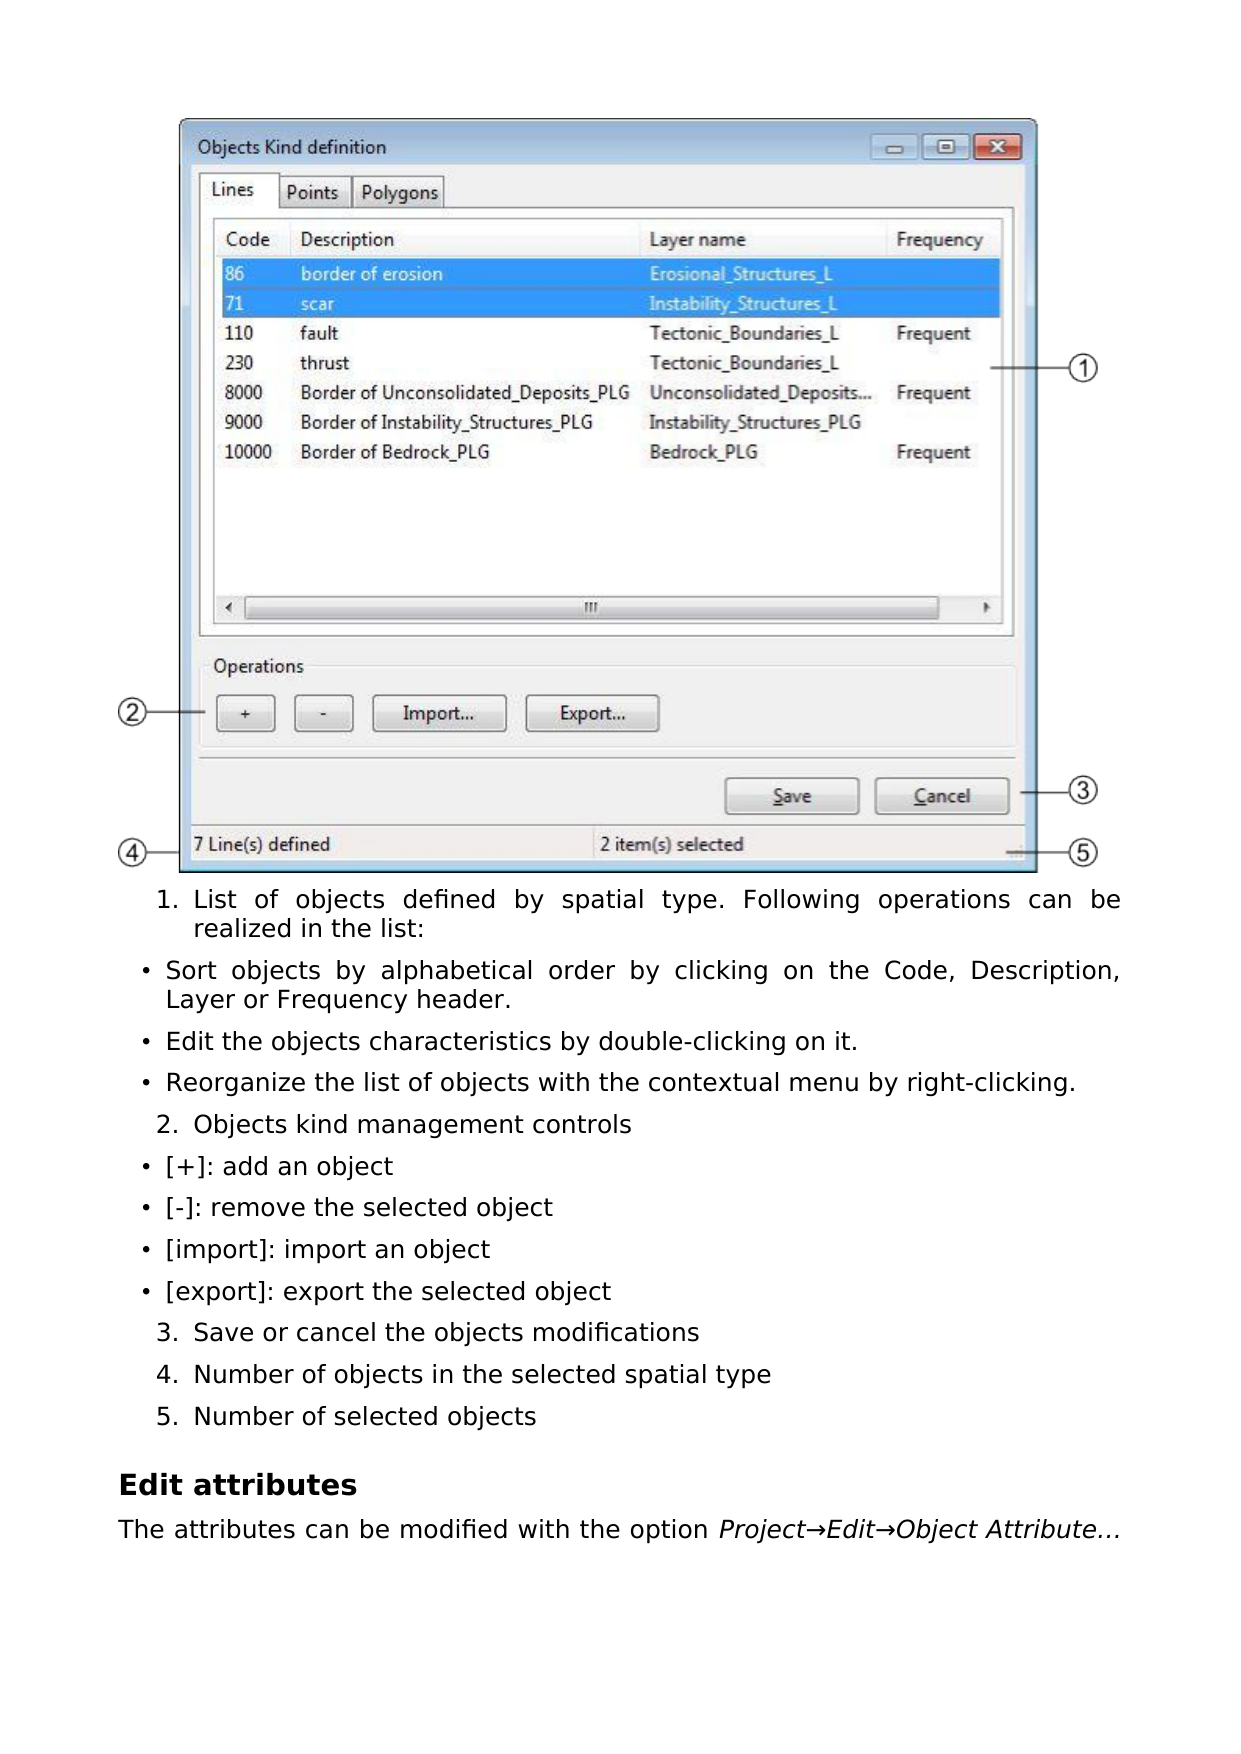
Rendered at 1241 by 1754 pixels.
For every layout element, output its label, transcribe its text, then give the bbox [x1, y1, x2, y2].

list [export]: export the selected object [142, 1277, 1122, 1306]
list Reorganize the list of objects with the contextual menu by right-clicking. [142, 1069, 1122, 1098]
list Number of selected objects [156, 1402, 1122, 1431]
list [-]: remove the selected object [142, 1194, 1122, 1223]
picture [118, 118, 1098, 873]
list [+]: add an object [142, 1152, 1122, 1181]
text The attributes can be modified with the option Project→Edit→Object Attribute… [118, 1515, 1122, 1573]
list Save or cancel the objects modifications [156, 1319, 1122, 1348]
list Objects kind management controls [156, 1110, 1122, 1139]
list List of objects defined by spatial type. Following operations can be realized in the list: [156, 885, 1122, 944]
list Sort objects by alphabetical order by clicking on the Code, Description, Layer or Frequency header. [142, 956, 1122, 1014]
subtitle Edit attributes [118, 1469, 1122, 1503]
list Edit the objects characteristics by double-clicking on it. [142, 1027, 1122, 1056]
list Number of objects in the selected spatial type [156, 1360, 1122, 1389]
list [import]: import an object [142, 1235, 1122, 1264]
